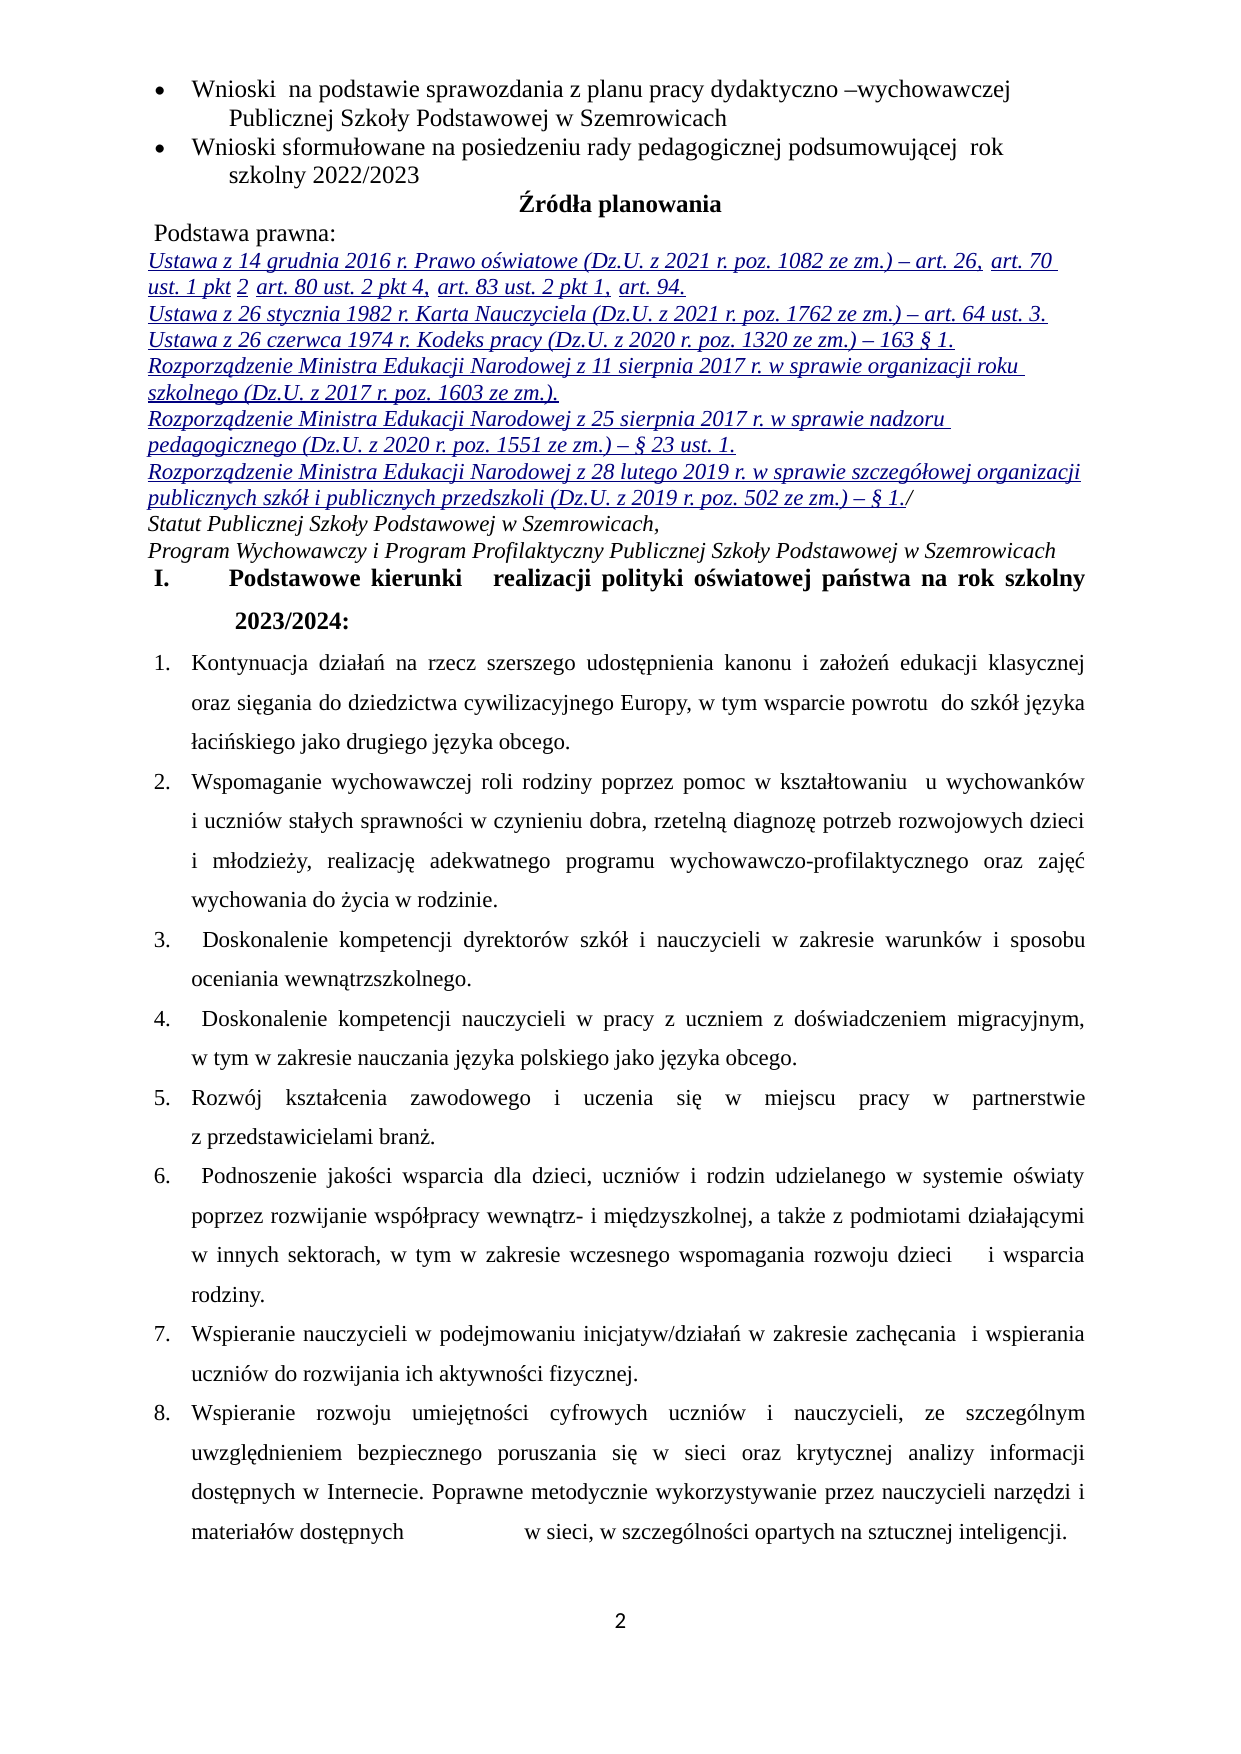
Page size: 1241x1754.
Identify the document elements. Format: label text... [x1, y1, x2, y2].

text Ustawa z 26 czerwca 1974 r. Kodeks pracy (Dz.U. z 2020 r. poz. 1320 ze zm.) – 163 § 1. [148, 326, 1087, 352]
list Wspieranie nauczycieli w podejmowaniu inicjatyw/działań w zakresie zachęcania i wspierania uczniów do rozwijania ich aktywności fizycznej. [153, 1321, 1087, 1386]
list Podnoszenie jakości wsparcia dla dzieci, uczniów i rodzin udzielanego w systemie oświaty poprzez rozwijanie współpracy wewnątrz- i międzyszkolnej, a także z podmiotami działającymi w innych sektorach, w tym w zakresie wczesnego wspomagania rozwoju dzieci i wsparcia rodziny. [153, 1163, 1087, 1307]
text Podstawa prawna: [153, 218, 1087, 247]
text Ustawa z 26 stycznia 1982 r. Karta Nauczyciela (Dz.U. z 2021 r. poz. 1762 ze zm.) – art. 64 ust. 3. [148, 299, 1087, 326]
list Kontynuacja działań na rzecz szerszego udostępnienia kanonu i założeń edukacji klasycznej oraz sięgania do dziedzictwa cywilizacyjnego Europy, w tym wsparcie powrotu do szkół języka łacińskiego jako drugiego języka obcego. [153, 649, 1087, 755]
text Ustawa z 14 grudnia 2016 r. Prawo oświatowe (Dz.U. z 2021 r. poz. 1082 ze zm.) – art. 26, art. 70 ust. 1 pkt 2 art. 80 ust. 2 pkt 4, art. 83 ust. 2 pkt 1, art. 94. [148, 247, 1087, 299]
text Program Wychowawczy i Program Profilaktyczny Publicznej Szkoły Podstawowej w Szemrowicach [148, 537, 1087, 563]
text Rozporządzenie Ministra Edukacji Narodowej z 25 sierpnia 2017 r. w sprawie nadzoru pedagogicznego (Dz.U. z 2020 r. pozHYPERLINK "https://www.portaloswiatowy.pl/nadzor-pedagogiczny/rozporzadzenie-ministra-edukacji-narodowej-z-dnia-25-sierpnia-2017-r.-w-sprawie-nadzoru-pedagogicznego-tekst-jedn.-dz.u.-z-2020-r.-poz.-1551-14576.html#c_0_k_0_t_0_d_0_r_0_o_0_a_0_g_23_u_1_p_0_l_0_i_0". 1551 ze zm.) – § 23 ust. 1. [148, 405, 1087, 458]
list Rozwój kształcenia zawodowego i uczenia się w miejscu pracy w partnerstwie z przedstawicielami branż. [153, 1084, 1087, 1149]
text RozpoHYPERLINK "https://www.portaloswiatowy.pl/organizacja-pracy/rozporzadzenie-ministra-edukacji-narodowej-z-dnia-28-lutego-2019-r.-w-sprawie-szczegolowej-organizacji-publicznych-szkol-i-publicznych-przedszkoli-dz.u.-z-2019-r.-poz.-502-17155.html#c_0_k_0_t_0_d_0_r_0_o_0_a_0_g_1_u_0_p_0_l_0_i_0"rządzenie Ministra Edukacji Narodowej z 28 lutego 2019 r. w sprawie szczegółowej organizacji publicznych szkół i publicznych przedszkoli (Dz.U. z 2019 r. poz. 502 ze zm.) – § 1./ [148, 458, 1087, 510]
text Rozporządzenie Ministra Edukacji Narodowej z 11 sierpnia 2017 r. w sprawie organizacji roku szkolnego (Dz.U. z 2017 r. poz. 1603 ze zm.). [148, 352, 1087, 405]
list Wspieranie rozwoju umiejętności cyfrowych uczniów i nauczycieli, ze szczególnym uwzględnieniem bezpiecznego poruszania się w sieci oraz krytycznej analizy informacji dostępnych w Internecie. Poprawne metodycznie wykorzystywanie przez nauczycieli narzędzi i materiałów dostępnych w sieci, w szczególności opartych na sztucznej inteligencji. [153, 1399, 1087, 1544]
list Podstawowe kierunki realizacji polityki oświatowej państwa na rok szkolny 2023/2024: [153, 563, 1087, 635]
text Źródła planowania [153, 189, 1087, 218]
list Wnioski sformułowane na posiedzeniu rady pedagogicznej podsumowującej rok szkolny 2022/2023 [154, 132, 1087, 189]
list Wspomaganie wychowawczej roli rodziny poprzez pomoc w kształtowaniu u wychowanków i uczniów stałych sprawności w czynieniu dobra, rzetelną diagnozę potrzeb rozwojowych dzieci i młodzieży, realizację adekwatnego programu wychowawczo-profilaktycznego oraz zajęć wychowania do życia w rodzinie. [153, 768, 1087, 913]
list Wnioski na podstawie sprawozdania z planu pracy dydaktyczno –wychowawczej Publicznej Szkoły Podstawowej w Szemrowicach [154, 74, 1087, 132]
list Doskonalenie kompetencji nauczycieli w pracy z uczniem z doświadczeniem migracyjnym, w tym w zakresie nauczania języka polskiego jako języka obcego. [153, 1005, 1087, 1071]
list Doskonalenie kompetencji dyrektorów szkół i nauczycieli w zakresie warunków i sposobu oceniania wewnątrzszkolnego. [153, 926, 1087, 992]
text Statut Publicznej Szkoły Podstawowej w Szemrowicach, [148, 510, 1087, 537]
